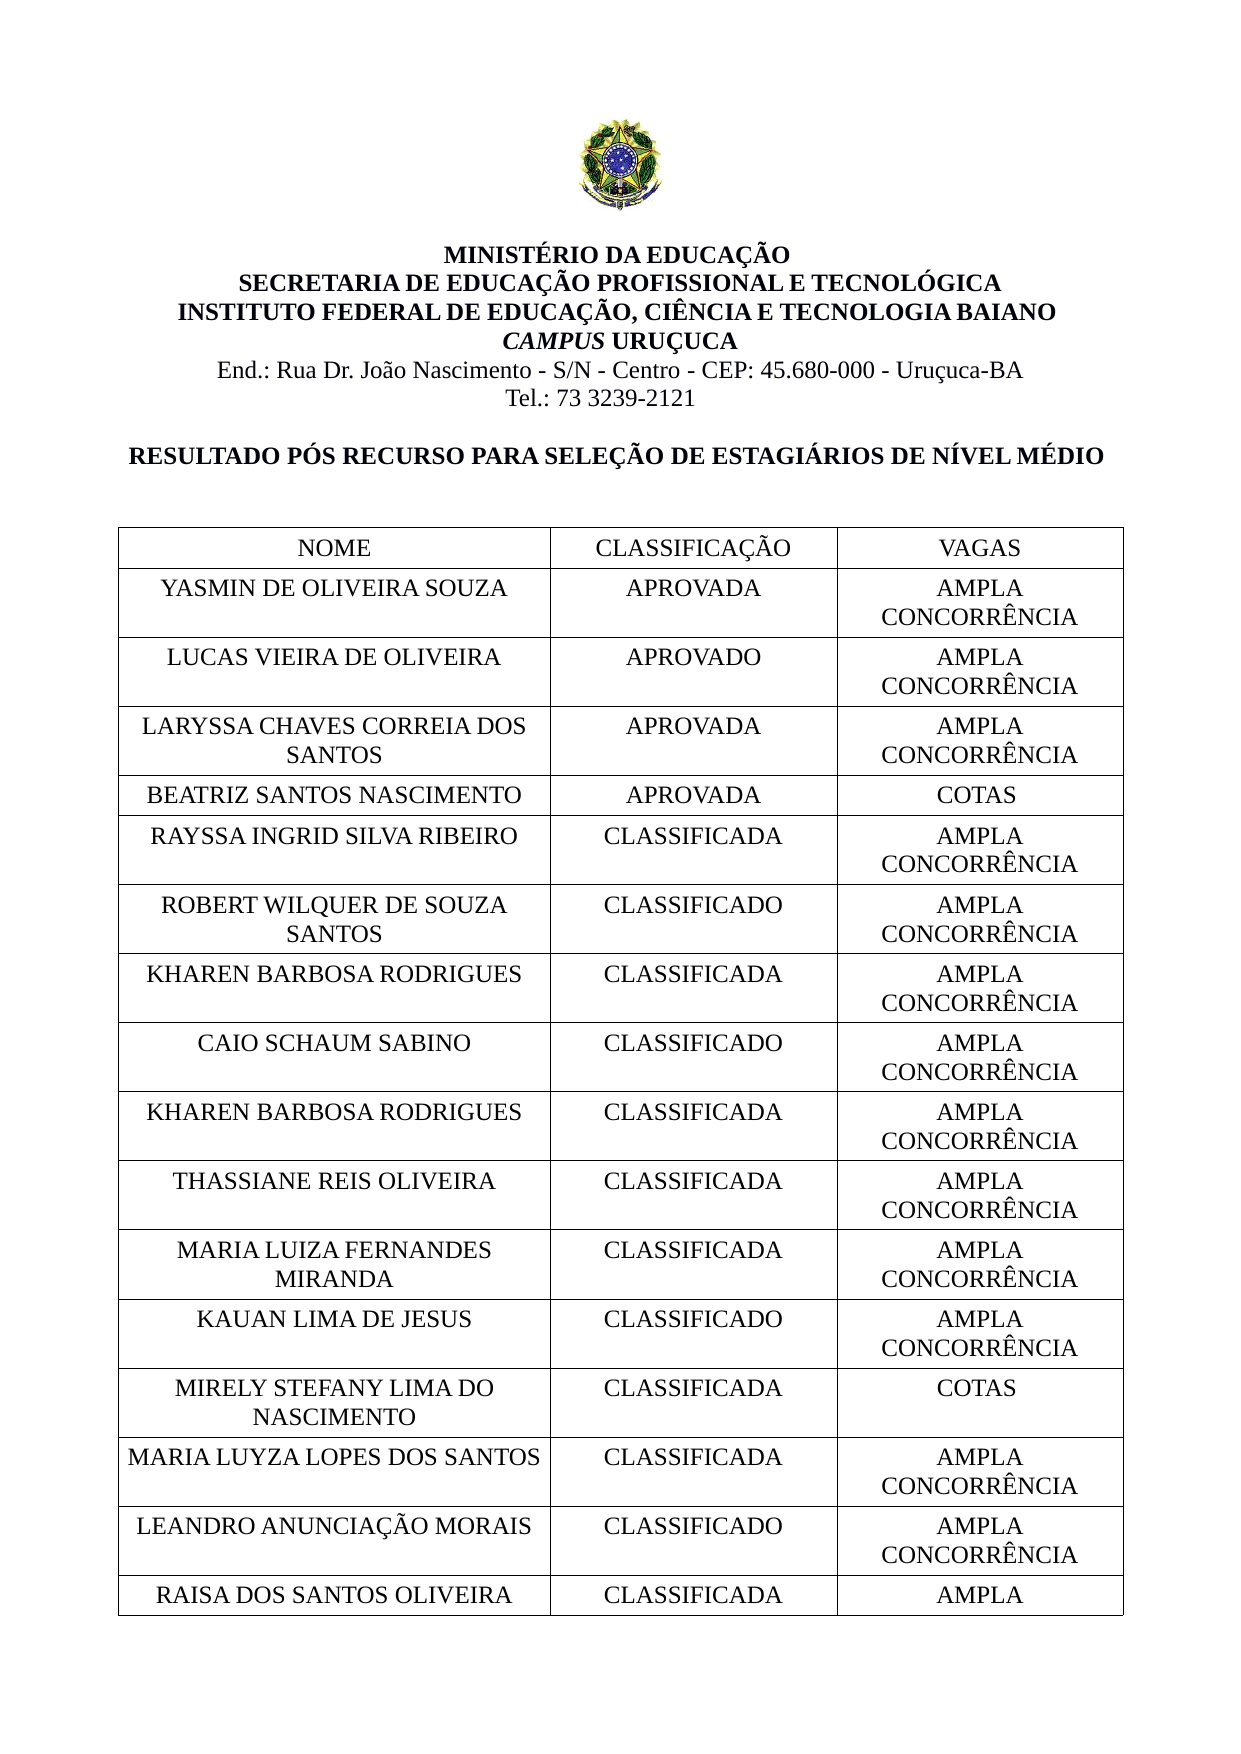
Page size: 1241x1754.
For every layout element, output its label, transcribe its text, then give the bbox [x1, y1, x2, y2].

text INSTITUTO FEDERAL DE EDUCAÇÃO, CIÊNCIA E TECNOLOGIA BAIANO [118, 297, 1122, 326]
table_cell CLASSIFICADA [551, 1161, 837, 1229]
table_cell AMPLA CONCORRÊNCIA [838, 1300, 1123, 1367]
table_cell AMPLA [838, 1576, 1123, 1615]
table_cell LEANDRO ANUNCIAÇÃO MORAIS [119, 1507, 550, 1575]
table_cell KHAREN BARBOSA RODRIGUES [119, 1092, 550, 1160]
table_cell AMPLA CONCORRÊNCIA [838, 885, 1123, 953]
table_header NOME [119, 528, 550, 567]
table_cell ROBERT WILQUER DE SOUZA SANTOS [119, 885, 550, 953]
table_header CLASSIFICAÇÃO [551, 528, 837, 567]
table_cell MARIA LUYZA LOPES DOS SANTOS [119, 1438, 550, 1506]
table_cell COTAS [838, 1369, 1123, 1437]
table_cell YASMIN DE OLIVEIRA SOUZA [119, 569, 550, 637]
text RESULTADO PÓS RECURSO PARA SELEÇÃO DE ESTAGIÁRIOS DE NÍVEL MÉDIO [118, 441, 1122, 470]
text End.: Rua Dr. João Nascimento - S/N - Centro - CEP: 45.680-000 - Uruçuca-BA [118, 355, 1122, 383]
text MINISTÉRIO DA EDUCAÇÃO [118, 240, 1122, 268]
table_cell CLASSIFICADA [551, 1092, 837, 1160]
table_cell APROVADA [551, 569, 837, 637]
table_cell CAIO SCHAUM SABINO [119, 1023, 550, 1091]
table_cell AMPLA CONCORRÊNCIA [838, 1092, 1123, 1160]
table_cell AMPLA CONCORRÊNCIA [838, 1507, 1123, 1575]
table_cell AMPLA CONCORRÊNCIA [838, 954, 1123, 1022]
table_cell CLASSIFICADA [551, 1438, 837, 1506]
table_cell APROVADA [551, 707, 837, 775]
table_cell CLASSIFICADA [551, 1369, 837, 1437]
table_cell LARYSSA CHAVES CORREIA DOS SANTOS [119, 707, 550, 775]
table_cell CLASSIFICADA [551, 1230, 837, 1298]
table_cell KAUAN LIMA DE JESUS [119, 1300, 550, 1367]
table_cell LUCAS VIEIRA DE OLIVEIRA [119, 638, 550, 706]
table_cell KHAREN BARBOSA RODRIGUES [119, 954, 550, 1022]
table_cell MIRELY STEFANY LIMA DO NASCIMENTO [119, 1369, 550, 1437]
table_cell AMPLA CONCORRÊNCIA [838, 816, 1123, 884]
table_cell BEATRIZ SANTOS NASCIMENTO [119, 776, 550, 815]
table_cell AMPLA CONCORRÊNCIA [838, 707, 1123, 775]
table_cell CLASSIFICADO [551, 1300, 837, 1367]
table_cell AMPLA CONCORRÊNCIA [838, 1161, 1123, 1229]
table_cell CLASSIFICADA [551, 1576, 837, 1615]
table_cell AMPLA CONCORRÊNCIA [838, 638, 1123, 706]
table_cell CLASSIFICADO [551, 1023, 837, 1091]
text Tel.: 73 3239-2121 [118, 383, 1122, 412]
table_cell CLASSIFICADA [551, 816, 837, 884]
table_cell RAISA DOS SANTOS OLIVEIRA [119, 1576, 550, 1615]
table_cell APROVADO [551, 638, 837, 706]
table_header VAGAS [838, 528, 1123, 567]
table_cell THASSIANE REIS OLIVEIRA [119, 1161, 550, 1229]
table_cell MARIA LUIZA FERNANDES MIRANDA [119, 1230, 550, 1298]
text CAMPUS URUÇUCA [118, 326, 1122, 355]
table_cell AMPLA CONCORRÊNCIA [838, 1438, 1123, 1506]
table_cell CLASSIFICADO [551, 1507, 837, 1575]
table_cell CLASSIFICADA [551, 954, 837, 1022]
table_cell AMPLA CONCORRÊNCIA [838, 569, 1123, 637]
text SECRETARIA DE EDUCAÇÃO PROFISSIONAL E TECNOLÓGICA [118, 268, 1122, 297]
table_cell COTAS [838, 776, 1123, 815]
table_cell AMPLA CONCORRÊNCIA [838, 1230, 1123, 1298]
table_cell RAYSSA INGRID SILVA RIBEIRO [119, 816, 550, 884]
table_cell CLASSIFICADO [551, 885, 837, 953]
table_cell APROVADA [551, 776, 837, 815]
table_cell AMPLA CONCORRÊNCIA [838, 1023, 1123, 1091]
